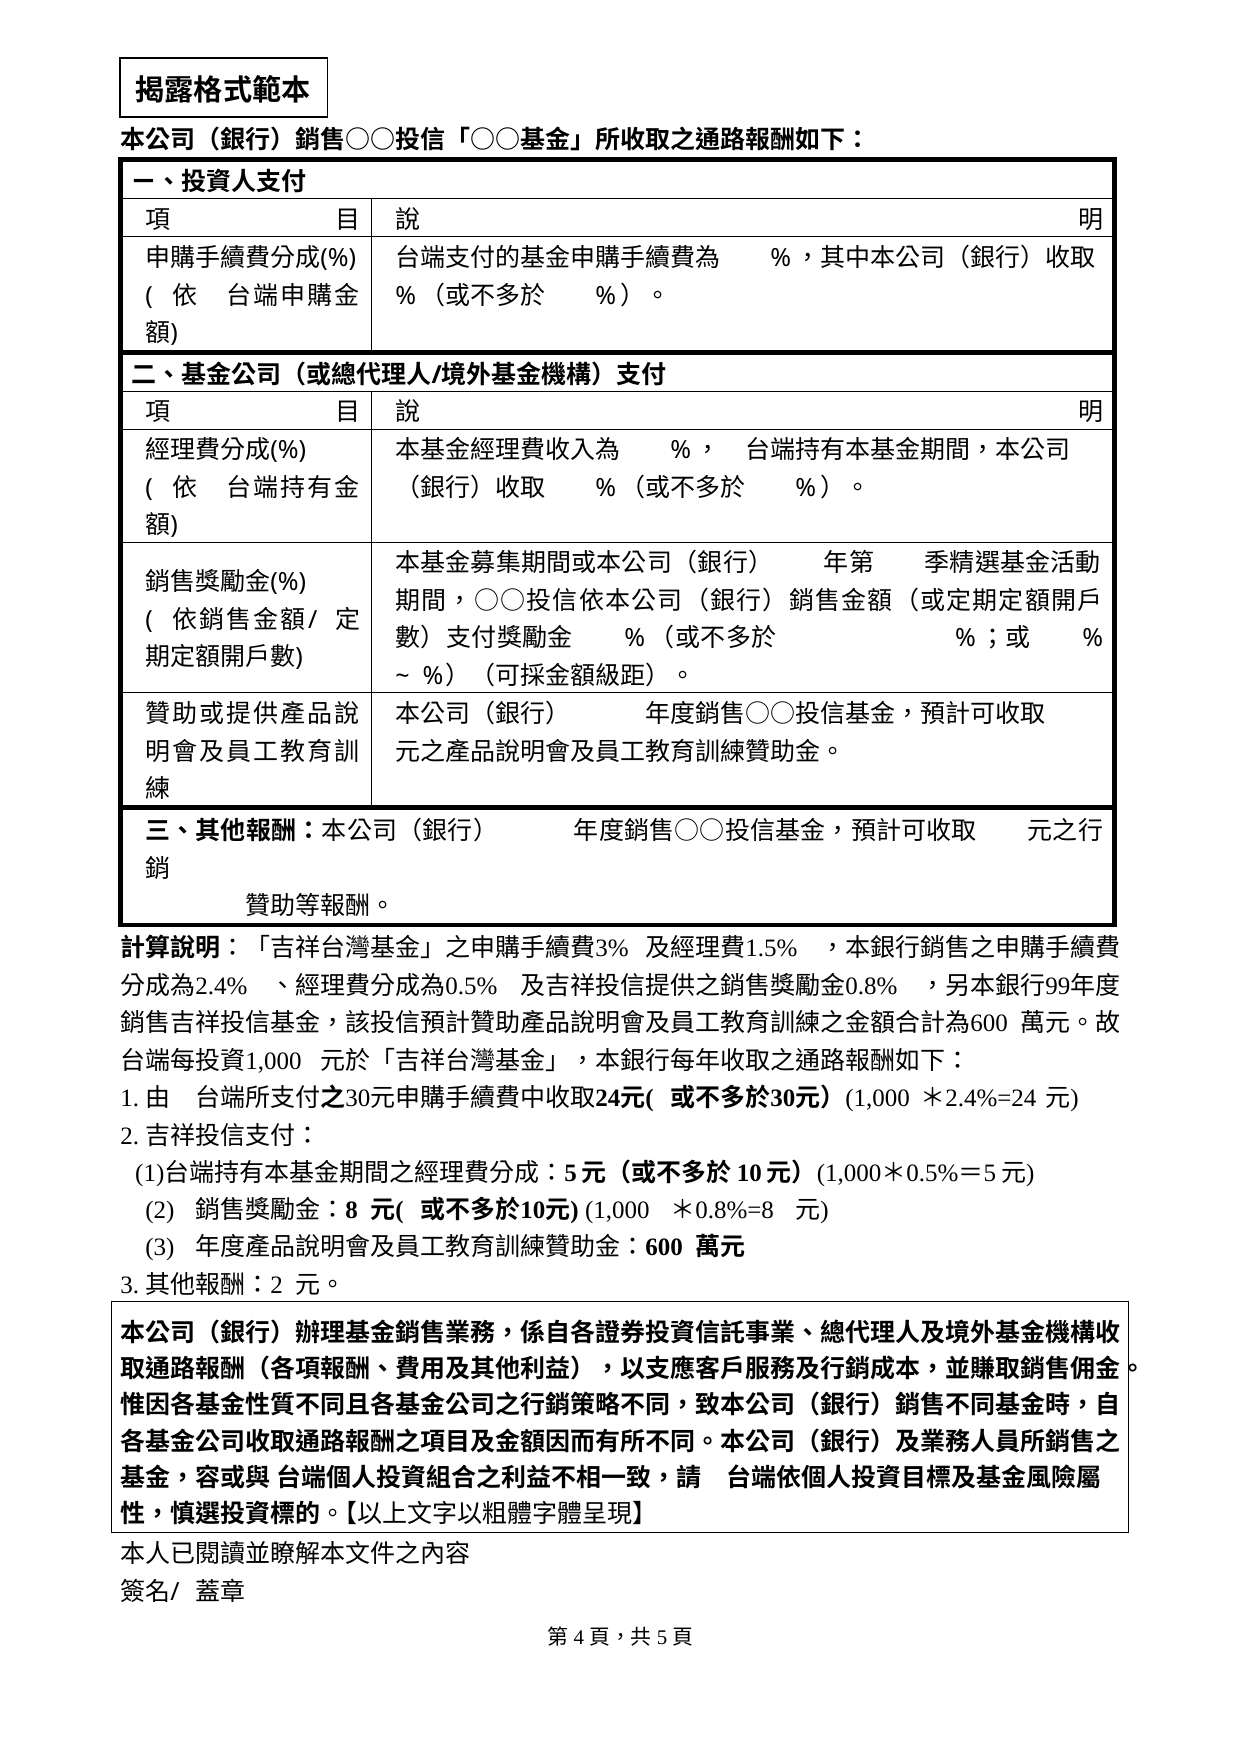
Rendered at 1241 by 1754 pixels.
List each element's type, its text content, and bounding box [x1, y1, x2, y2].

text 3. 其他報酬：2元。 [120, 1263, 1120, 1301]
table_cell 經理費分成(%) (依 台端持有金額) [123, 430, 371, 542]
table_cell 本基金募集期間或本公司（銀行） 年第 季精選基金活動期間，○○投信依本公司（銀行）銷售金額（或定期定額開戶數）支付獎勵金 %（或不多於 %；或 %~ %）（可採金額級距）。 [372, 543, 1112, 692]
table_cell 本公司（銀行） 年度銷售○○投信基金，預計可收取 元之產品說明會及員工教育訓練贊助金。 [372, 693, 1112, 805]
text (3)年度產品說明會及員工教育訓練贊助金：600萬元 [120, 1226, 1120, 1263]
table_cell 說明 [372, 199, 1112, 236]
table_cell 贊助或提供產品說明會及員工教育訓練 [123, 693, 371, 805]
text (2)銷售獎勵金：8元(或不多於10元) (1,000＊0.8%=8元) [134, 1188, 1120, 1226]
text 本人已閱讀並瞭解本文件之內容 [120, 1533, 1120, 1571]
text 簽名/蓋章 [120, 1571, 1120, 1608]
table_cell 台端支付的基金申購手續費為 %，其中本公司（銀行）收取 %（或不多於 %）。 [372, 237, 1112, 350]
text 1.由 台端所支付之30元申購手續費中收取24元(或不多於30元）(1,000＊2.4%=24元) [120, 1077, 1120, 1115]
table_cell 三、其他報酬：本公司（銀行） 年度銷售○○投信基金，預計可收取 元之行銷 贊助等報酬。 [123, 810, 1112, 922]
table_cell 二、基金公司（或總代理人/境外基金機構）支付 [123, 355, 1112, 391]
table_header ㄧ、投資人支付 [123, 162, 1112, 198]
text 本公司（銀行）銷售○○投信「○○基金」所收取之通路報酬如下： [120, 119, 1120, 157]
table_cell 項目 [123, 392, 371, 429]
text 本公司（銀行）辦理基金銷售業務，係自各證券投資信託事業、總代理人及境外基金機構收取通路報酬（各項報酬、費用及其他利益），以支應客戶服務及行銷成本，並賺取銷售佣金。惟因各基金性質不同且各基金公司之行銷策略不同，致本公司（銀行）銷售不同基金時，自各基金公司收取通路報酬之項目及金額因而有所不同。本公司（銀行）及業務人員所銷售之基金，容或與 台端個人投資組合之利益不相一致，請 台端依個人投資目標及基金風險屬性，慎選投資標的。【以上文字以粗體字體呈現】 [112, 1302, 1128, 1532]
text 2.吉祥投信支付： [120, 1115, 1120, 1152]
table_cell 申購手續費分成(%) (依 台端申購金額) [123, 237, 371, 350]
text 揭露格式範本 [135, 66, 312, 108]
table_cell 銷售獎勵金(%) (依銷售金額/定期定額開戶數) [123, 543, 371, 692]
text 計算說明：「吉祥台灣基金」之申購手續費3%及經理費1.5%，本銀行銷售之申購手續費分成為2.4%、經理費分成為0.5%及吉祥投信提供之銷售獎勵金0.8%，另本銀行99年度銷售吉祥投信基金，該投信預計贊助產品說明會及員工教育訓練之金額合計為600萬元。故 台端每投資1,000元於「吉祥台灣基金」，本銀行每年收取之通路報酬如下： [120, 927, 1120, 1077]
table_cell 說明 [372, 392, 1112, 429]
table_cell 項目 [123, 199, 371, 236]
text (1)台端持有本基金期間之經理費分成：5元（或不多於10元）(1,000＊0.5%＝5元) [135, 1152, 1120, 1188]
table_cell 本基金經理費收入為 %， 台端持有本基金期間，本公司（銀行）收取 %（或不多於 %）。 [372, 430, 1112, 542]
text [121, 59, 327, 116]
